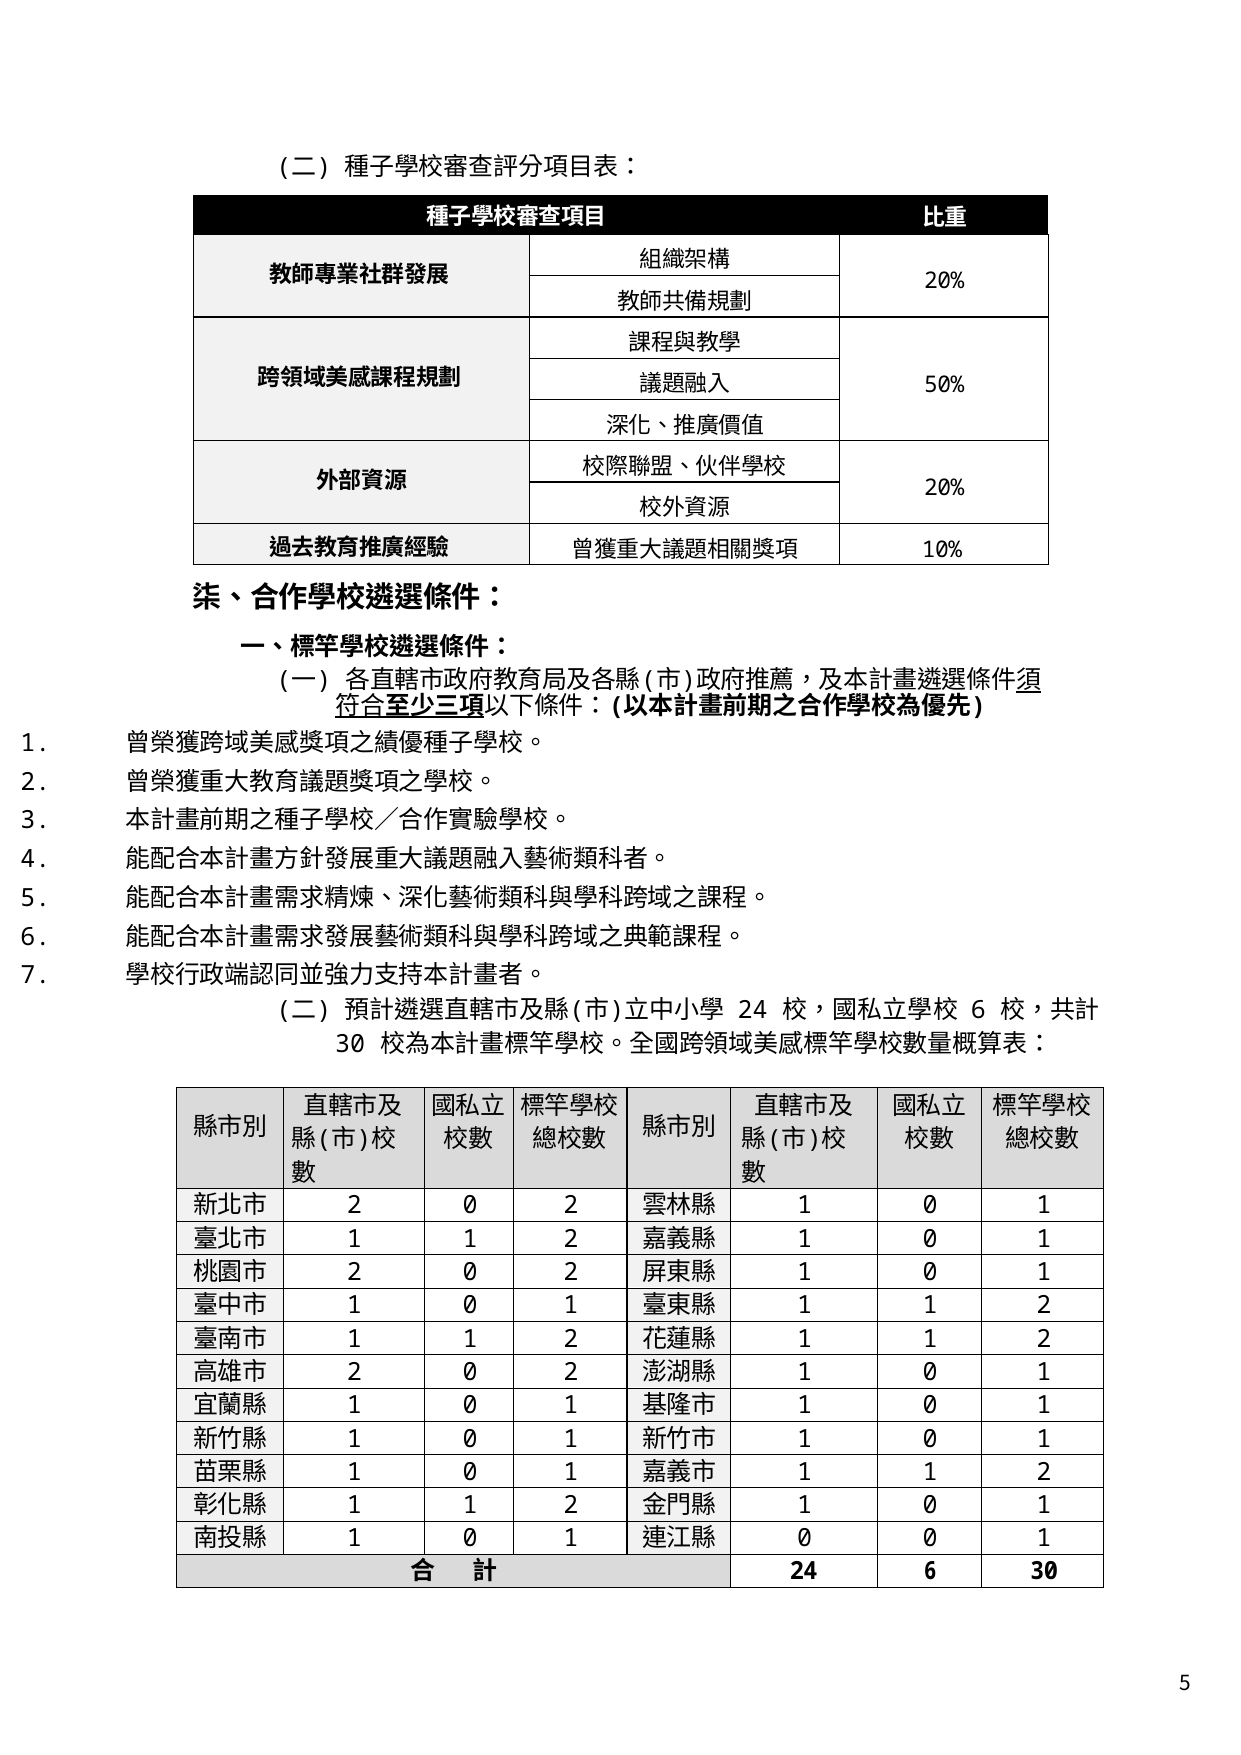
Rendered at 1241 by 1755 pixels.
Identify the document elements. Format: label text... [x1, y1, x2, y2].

table_cell 1 [982, 1255, 1103, 1287]
table_cell 2 [514, 1355, 626, 1387]
table_cell 1 [514, 1522, 626, 1554]
table_cell 1 [878, 1455, 981, 1487]
table_cell 0 [425, 1455, 513, 1487]
table_cell 50% [840, 318, 1048, 440]
table_cell 合 計 [177, 1555, 730, 1587]
table_cell 1 [982, 1189, 1103, 1221]
table_cell 彰化縣 [177, 1488, 283, 1521]
table_cell 2 [284, 1255, 424, 1287]
table_cell 校外資源 [530, 483, 839, 523]
table_cell 0 [425, 1289, 513, 1321]
table_cell 連江縣 [628, 1522, 730, 1554]
table_cell 新竹市 [628, 1422, 730, 1454]
table_cell 南投縣 [177, 1522, 283, 1554]
table_cell 1 [731, 1422, 877, 1454]
table_cell 1 [514, 1389, 626, 1421]
table_cell 嘉義市 [628, 1455, 730, 1487]
list 曾榮獲重大教育議題獎項之學校。 [20, 761, 1191, 797]
table_cell 1 [731, 1389, 877, 1421]
table_cell 1 [284, 1455, 424, 1487]
table_cell 1 [982, 1355, 1103, 1387]
table_cell 0 [425, 1355, 513, 1387]
table_cell 1 [425, 1322, 513, 1354]
text (二) 種子學校審查評分項目表： [276, 147, 1191, 183]
table_cell 20% [840, 235, 1048, 316]
table_cell 1 [284, 1222, 424, 1254]
table_cell 1 [731, 1289, 877, 1321]
table_cell 0 [425, 1522, 513, 1554]
table_cell 宜蘭縣 [177, 1389, 283, 1421]
table_cell 2 [514, 1322, 626, 1354]
table_cell 校際聯盟、伙伴學校 [530, 441, 839, 481]
table_cell 1 [284, 1522, 424, 1554]
table_cell 曾獲重大議題相關獎項 [530, 524, 839, 564]
table_cell 1 [731, 1255, 877, 1287]
table_cell 苗栗縣 [177, 1455, 283, 1487]
table_cell 1 [982, 1522, 1103, 1554]
table_cell 跨領域美感課程規劃 [194, 318, 529, 440]
table_cell 2 [284, 1355, 424, 1387]
table_cell 臺東縣 [628, 1289, 730, 1321]
list 能配合本計畫需求發展藝術類科與學科跨域之典範課程。 [20, 916, 1191, 952]
list 能配合本計畫方針發展重大議題融入藝術類科者。 [20, 839, 1191, 875]
table_cell 2 [514, 1255, 626, 1287]
table_cell 20% [840, 441, 1048, 523]
text (二) 預計遴選直轄市及縣(市)立中小學 24 校，國私立學校 6 校，共計 [276, 991, 1191, 1025]
table_cell 臺中市 [177, 1289, 283, 1321]
table_cell 屏東縣 [628, 1255, 730, 1287]
table_cell 1 [514, 1455, 626, 1487]
table_cell 新竹縣 [177, 1422, 283, 1454]
table_cell 1 [514, 1422, 626, 1454]
table_cell 教師專業社群發展 [194, 235, 529, 316]
table_cell 課程與教學 [530, 318, 839, 358]
table_cell 0 [878, 1488, 981, 1521]
table_cell 桃園市 [177, 1255, 283, 1287]
table_cell 0 [731, 1522, 877, 1554]
subtitle 柒、合作學校遴選條件： [50, 574, 510, 616]
table_cell 1 [731, 1488, 877, 1521]
table_cell 2 [514, 1189, 626, 1221]
table_cell 0 [425, 1255, 513, 1287]
table_cell 2 [982, 1289, 1103, 1321]
table_cell 1 [284, 1322, 424, 1354]
table_cell 1 [878, 1289, 981, 1321]
table_cell 2 [284, 1189, 424, 1221]
table_cell 0 [425, 1189, 513, 1221]
table_cell 1 [982, 1488, 1103, 1521]
table_cell 10% [840, 524, 1048, 564]
table_cell 1 [731, 1355, 877, 1387]
list 曾榮獲跨域美感獎項之績優種子學校。 [20, 722, 1191, 758]
table_cell 嘉義縣 [628, 1222, 730, 1254]
table_cell 花蓮縣 [628, 1322, 730, 1354]
table_cell 1 [982, 1222, 1103, 1254]
table_cell 0 [425, 1389, 513, 1421]
table_cell 議題融入 [530, 359, 839, 399]
table_header 縣市別 [628, 1088, 730, 1188]
table_cell 1 [284, 1488, 424, 1521]
table_cell 0 [878, 1522, 981, 1554]
table_cell 1 [731, 1322, 877, 1354]
table_cell 0 [878, 1222, 981, 1254]
table_header 標竿學校總校數 [514, 1088, 626, 1188]
table_cell 0 [425, 1422, 513, 1454]
table_cell 0 [878, 1389, 981, 1421]
text (一) 各直轄市政府教育局及各縣(市)政府推薦，及本計畫遴選條件須符合至少三項以下條件：(以本計畫前期之合作學校為優先) [276, 667, 1053, 722]
table_cell 1 [731, 1455, 877, 1487]
table_cell 新北市 [177, 1189, 283, 1221]
list 能配合本計畫需求精煉、深化藝術類科與學科跨域之課程。 [20, 877, 1191, 914]
table_cell 1 [878, 1322, 981, 1354]
table_cell 30 [982, 1555, 1103, 1587]
table_header 國私立校數 [425, 1088, 513, 1188]
table_cell 1 [284, 1422, 424, 1454]
table_cell 24 [731, 1555, 877, 1587]
table_cell 臺南市 [177, 1322, 283, 1354]
table_cell 1 [731, 1222, 877, 1254]
table_header 直轄市及縣(市)校數 [731, 1088, 877, 1188]
table_cell 0 [878, 1255, 981, 1287]
table_header 縣市別 [177, 1088, 283, 1188]
table_cell 2 [982, 1455, 1103, 1487]
table_cell 1 [284, 1389, 424, 1421]
table_header 種子學校審查項目 [193, 195, 839, 234]
table_cell 2 [514, 1488, 626, 1521]
table_cell 1 [514, 1289, 626, 1321]
text 30 校為本計畫標竿學校。全國跨領域美感標竿學校數量概算表： [335, 1025, 1191, 1059]
table_cell 過去教育推廣經驗 [194, 524, 529, 564]
table_cell 6 [878, 1555, 981, 1587]
table_cell 教師共備規劃 [530, 276, 839, 316]
list 學校行政端認同並強力支持本計畫者。 [20, 955, 1191, 991]
subtitle 一、標竿學校遴選條件： [50, 620, 514, 664]
table_cell 高雄市 [177, 1355, 283, 1387]
table_cell 外部資源 [194, 441, 529, 523]
table_cell 1 [731, 1189, 877, 1221]
table_cell 1 [425, 1488, 513, 1521]
list 本計畫前期之種子學校／合作實驗學校。 [20, 800, 1191, 836]
table_cell 雲林縣 [628, 1189, 730, 1221]
table_cell 0 [878, 1355, 981, 1387]
table_cell 2 [514, 1222, 626, 1254]
table_cell 組織架構 [530, 235, 839, 275]
table_cell 0 [878, 1422, 981, 1454]
table_cell 基隆市 [628, 1389, 730, 1421]
table_cell 金門縣 [628, 1488, 730, 1521]
table_header 直轄市及縣(市)校數 [284, 1088, 424, 1188]
table_cell 深化、推廣價值 [530, 400, 839, 440]
table_cell 2 [982, 1322, 1103, 1354]
table_header 標竿學校總校數 [982, 1088, 1103, 1188]
table_cell 1 [284, 1289, 424, 1321]
table_cell 1 [982, 1389, 1103, 1421]
table_cell 1 [425, 1222, 513, 1254]
table_header 國私立校數 [878, 1088, 981, 1188]
table_cell 1 [982, 1422, 1103, 1454]
table_cell 臺北市 [177, 1222, 283, 1254]
table_header 比重 [839, 195, 1048, 234]
table_cell 澎湖縣 [628, 1355, 730, 1387]
table_cell 0 [878, 1189, 981, 1221]
